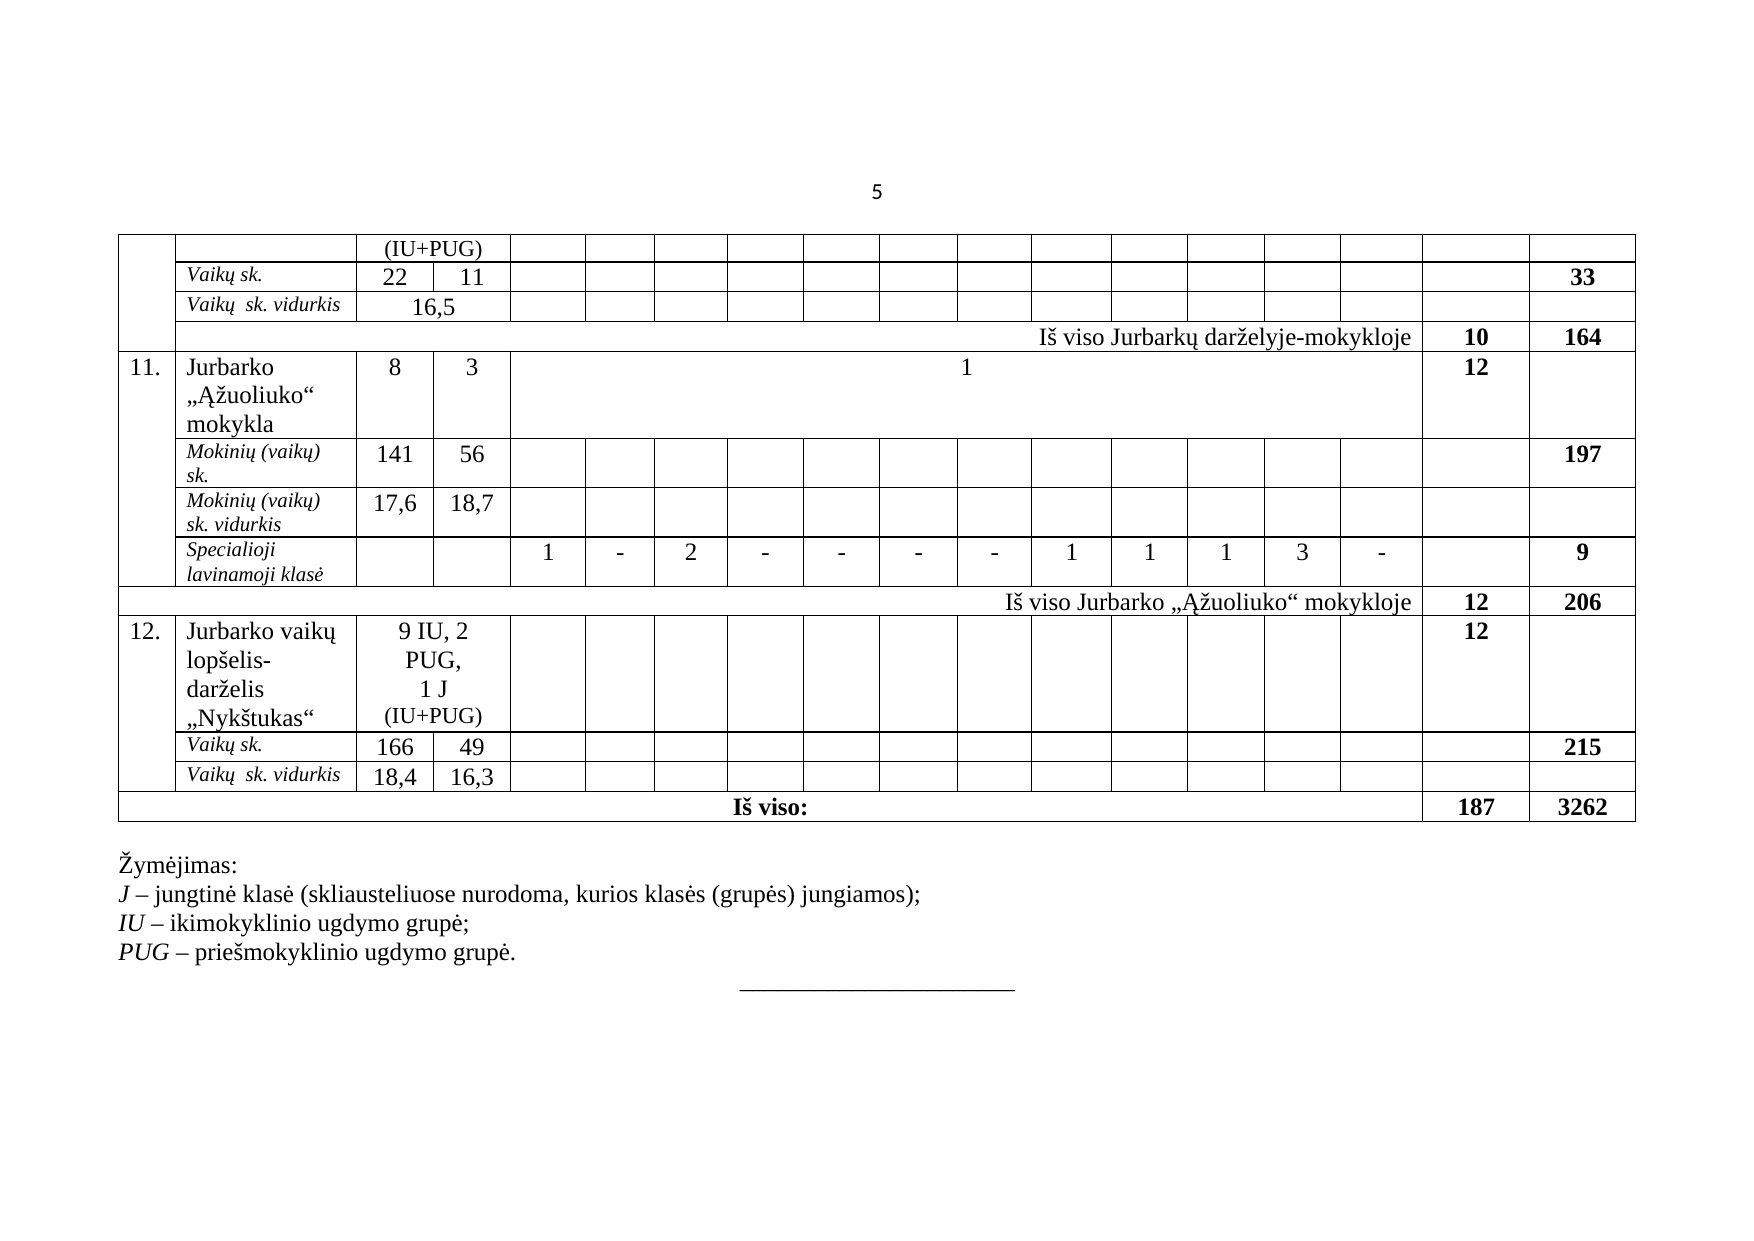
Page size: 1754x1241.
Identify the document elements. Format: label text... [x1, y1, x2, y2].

table_cell [1423, 439, 1529, 487]
table_cell Iš viso Jurbarko „Ąžuoliuko“ mokykloje [119, 587, 1422, 615]
table_cell [1423, 733, 1529, 761]
table_cell [1530, 292, 1635, 321]
text ______________________ [118, 966, 1636, 994]
table_cell [1423, 263, 1529, 291]
table_cell Vaikų sk. vidurkis [176, 292, 356, 321]
table_cell [1112, 292, 1187, 321]
table_cell [958, 292, 1031, 321]
table_cell 12 [1423, 587, 1529, 615]
table_cell [1341, 292, 1422, 321]
table_cell 17,6 [357, 488, 433, 536]
table_cell [1032, 439, 1111, 487]
table_cell [880, 762, 957, 791]
table_cell [1265, 762, 1340, 791]
table_cell [655, 616, 727, 731]
table_cell - [880, 538, 957, 586]
table_cell 33 [1530, 263, 1635, 291]
table_cell [804, 733, 879, 761]
table_cell [880, 616, 957, 731]
table_cell 3 [434, 352, 510, 438]
table_cell Jurbarko „Ąžuoliuko“ mokykla [176, 352, 356, 438]
table_cell 1 [1112, 538, 1187, 586]
table_cell [880, 235, 957, 261]
table_cell 3 [1265, 538, 1340, 586]
table_cell 18,7 [434, 488, 510, 536]
table_cell 12. [119, 616, 175, 791]
table_cell [1341, 733, 1422, 761]
table_cell [1188, 263, 1264, 291]
table_cell [1423, 762, 1529, 791]
table_cell 49 [434, 733, 510, 761]
table_cell Mokinių (vaikų) sk. [176, 439, 356, 487]
table_cell Vaikų sk. vidurkis [176, 762, 356, 791]
table_cell 11 [434, 263, 510, 291]
table_cell [1032, 292, 1111, 321]
text Žymėjimas: [118, 851, 1636, 879]
table_cell [958, 263, 1031, 291]
table_cell [880, 292, 957, 321]
table_cell [1530, 488, 1635, 536]
text IU – ikimokyklinio ugdymo grupė; [118, 908, 1636, 937]
table_cell [511, 235, 585, 261]
table_cell 10 [1423, 322, 1529, 351]
table_cell [1423, 235, 1529, 261]
table_cell [728, 488, 803, 536]
table_cell [1188, 235, 1264, 261]
table_cell [586, 616, 654, 731]
table_cell [655, 292, 727, 321]
table_cell 166 [357, 733, 433, 761]
table_cell [357, 538, 433, 586]
table_cell [1341, 439, 1422, 487]
table_cell [1112, 488, 1187, 536]
table_cell 141 [357, 439, 433, 487]
table_cell [1423, 488, 1529, 536]
table_cell - [1341, 538, 1422, 586]
table_cell 164 [1530, 322, 1635, 351]
table_cell 16,5 [357, 292, 510, 321]
table_cell [880, 733, 957, 761]
table_cell [1265, 292, 1340, 321]
table_cell [1341, 488, 1422, 536]
table_cell Jurbarko vaikų lopšelis-darželis „Nykštukas“ [176, 616, 356, 731]
table_cell [1188, 439, 1264, 487]
table_cell [1112, 439, 1187, 487]
table_cell Iš viso Jurbarkų darželyje-mokykloje [176, 322, 1422, 351]
table_cell [728, 439, 803, 487]
table_cell [1423, 538, 1529, 586]
text J – jungtinė klasė (skliausteliuose nurodoma, kurios klasės (grupės) jungiamos); [118, 879, 1636, 908]
table_cell 22 [357, 263, 433, 291]
table_cell [958, 488, 1031, 536]
table_cell [1032, 235, 1111, 261]
table_cell [1188, 733, 1264, 761]
table_cell [1530, 762, 1635, 791]
table_cell (IU+PUG) [357, 235, 510, 261]
table_cell [958, 733, 1031, 761]
table_cell [1265, 263, 1340, 291]
table_cell [511, 263, 585, 291]
table_cell [1265, 235, 1340, 261]
table_cell [176, 235, 356, 261]
table_cell [511, 292, 585, 321]
table_cell [586, 762, 654, 791]
table_cell 2 [655, 538, 727, 586]
table_cell [586, 263, 654, 291]
table_cell [880, 488, 957, 536]
table_cell [586, 488, 654, 536]
table_cell [1032, 733, 1111, 761]
table_cell [655, 263, 727, 291]
table_cell [728, 263, 803, 291]
table_cell 206 [1530, 587, 1635, 615]
table_cell [804, 488, 879, 536]
table_cell 9 [1530, 538, 1635, 586]
table_cell Specialioji lavinamoji klasė [176, 538, 356, 586]
table_cell [1112, 263, 1187, 291]
table_cell [804, 616, 879, 731]
table_cell 56 [434, 439, 510, 487]
table_cell [511, 733, 585, 761]
table_cell [804, 263, 879, 291]
table_cell 18,4 [357, 762, 433, 791]
table_cell 187 [1423, 792, 1529, 821]
text PUG – priešmokyklinio ugdymo grupė. [118, 937, 1636, 966]
table_cell [1423, 292, 1529, 321]
table_cell 1 [511, 352, 1422, 438]
table_cell [804, 762, 879, 791]
table_cell [728, 733, 803, 761]
table_cell [586, 439, 654, 487]
table_cell [1265, 488, 1340, 536]
table_cell [655, 488, 727, 536]
table_cell [586, 733, 654, 761]
table_cell [655, 235, 727, 261]
table_cell [655, 733, 727, 761]
table_cell [511, 488, 585, 536]
table_cell [1341, 263, 1422, 291]
table_cell 197 [1530, 439, 1635, 487]
table_cell [804, 292, 879, 321]
table_cell [1112, 235, 1187, 261]
table_cell [1032, 762, 1111, 791]
table_cell 11. [119, 352, 175, 586]
table_cell [1530, 352, 1635, 438]
table_cell 215 [1530, 733, 1635, 761]
table_cell [586, 292, 654, 321]
table_cell - [958, 538, 1031, 586]
table_cell Vaikų sk. [176, 733, 356, 761]
table_cell [958, 235, 1031, 261]
table_cell [728, 616, 803, 731]
table_cell [1112, 616, 1187, 731]
table_cell [958, 616, 1031, 731]
table_cell [655, 762, 727, 791]
table_cell [655, 439, 727, 487]
table_cell [1341, 762, 1422, 791]
table_cell [434, 538, 510, 586]
table_cell [1265, 733, 1340, 761]
table_cell - [804, 538, 879, 586]
table_cell 12 [1423, 352, 1529, 438]
table_cell [1188, 488, 1264, 536]
table_cell [1265, 439, 1340, 487]
table_cell [728, 762, 803, 791]
table_cell [1188, 292, 1264, 321]
table_cell [1188, 616, 1264, 731]
table_cell 1 [1188, 538, 1264, 586]
table_cell 8 [357, 352, 433, 438]
table_cell [728, 292, 803, 321]
table_cell [880, 263, 957, 291]
table_cell - [586, 538, 654, 586]
table_cell 12 [1423, 616, 1529, 731]
table_cell [1530, 616, 1635, 731]
table_cell 3262 [1530, 792, 1635, 821]
table_cell [586, 235, 654, 261]
table_cell 1 [1032, 538, 1111, 586]
table_cell [1112, 762, 1187, 791]
table_cell [958, 439, 1031, 487]
table_cell [1188, 762, 1264, 791]
table_cell [511, 762, 585, 791]
table_cell 9 IU, 2 PUG, 1 J (IU+PUG) [357, 616, 510, 731]
table_cell [804, 235, 879, 261]
table_cell [880, 439, 957, 487]
table_cell [728, 235, 803, 261]
table_cell [958, 762, 1031, 791]
table_cell [511, 616, 585, 731]
table_cell [119, 235, 175, 351]
table_cell [511, 439, 585, 487]
table_cell 16,3 [434, 762, 510, 791]
table_cell Vaikų sk. [176, 263, 356, 291]
table_cell [1032, 263, 1111, 291]
table_cell [1341, 235, 1422, 261]
table_cell [1112, 733, 1187, 761]
table_cell 1 [511, 538, 585, 586]
table_cell Iš viso: [119, 792, 1422, 821]
table_cell - [728, 538, 803, 586]
table_cell [1265, 616, 1340, 731]
table_cell Mokinių (vaikų) sk. vidurkis [176, 488, 356, 536]
table_cell [1032, 488, 1111, 536]
table_cell [1032, 616, 1111, 731]
table_cell [1341, 616, 1422, 731]
table_cell [1530, 235, 1635, 261]
table_cell [804, 439, 879, 487]
